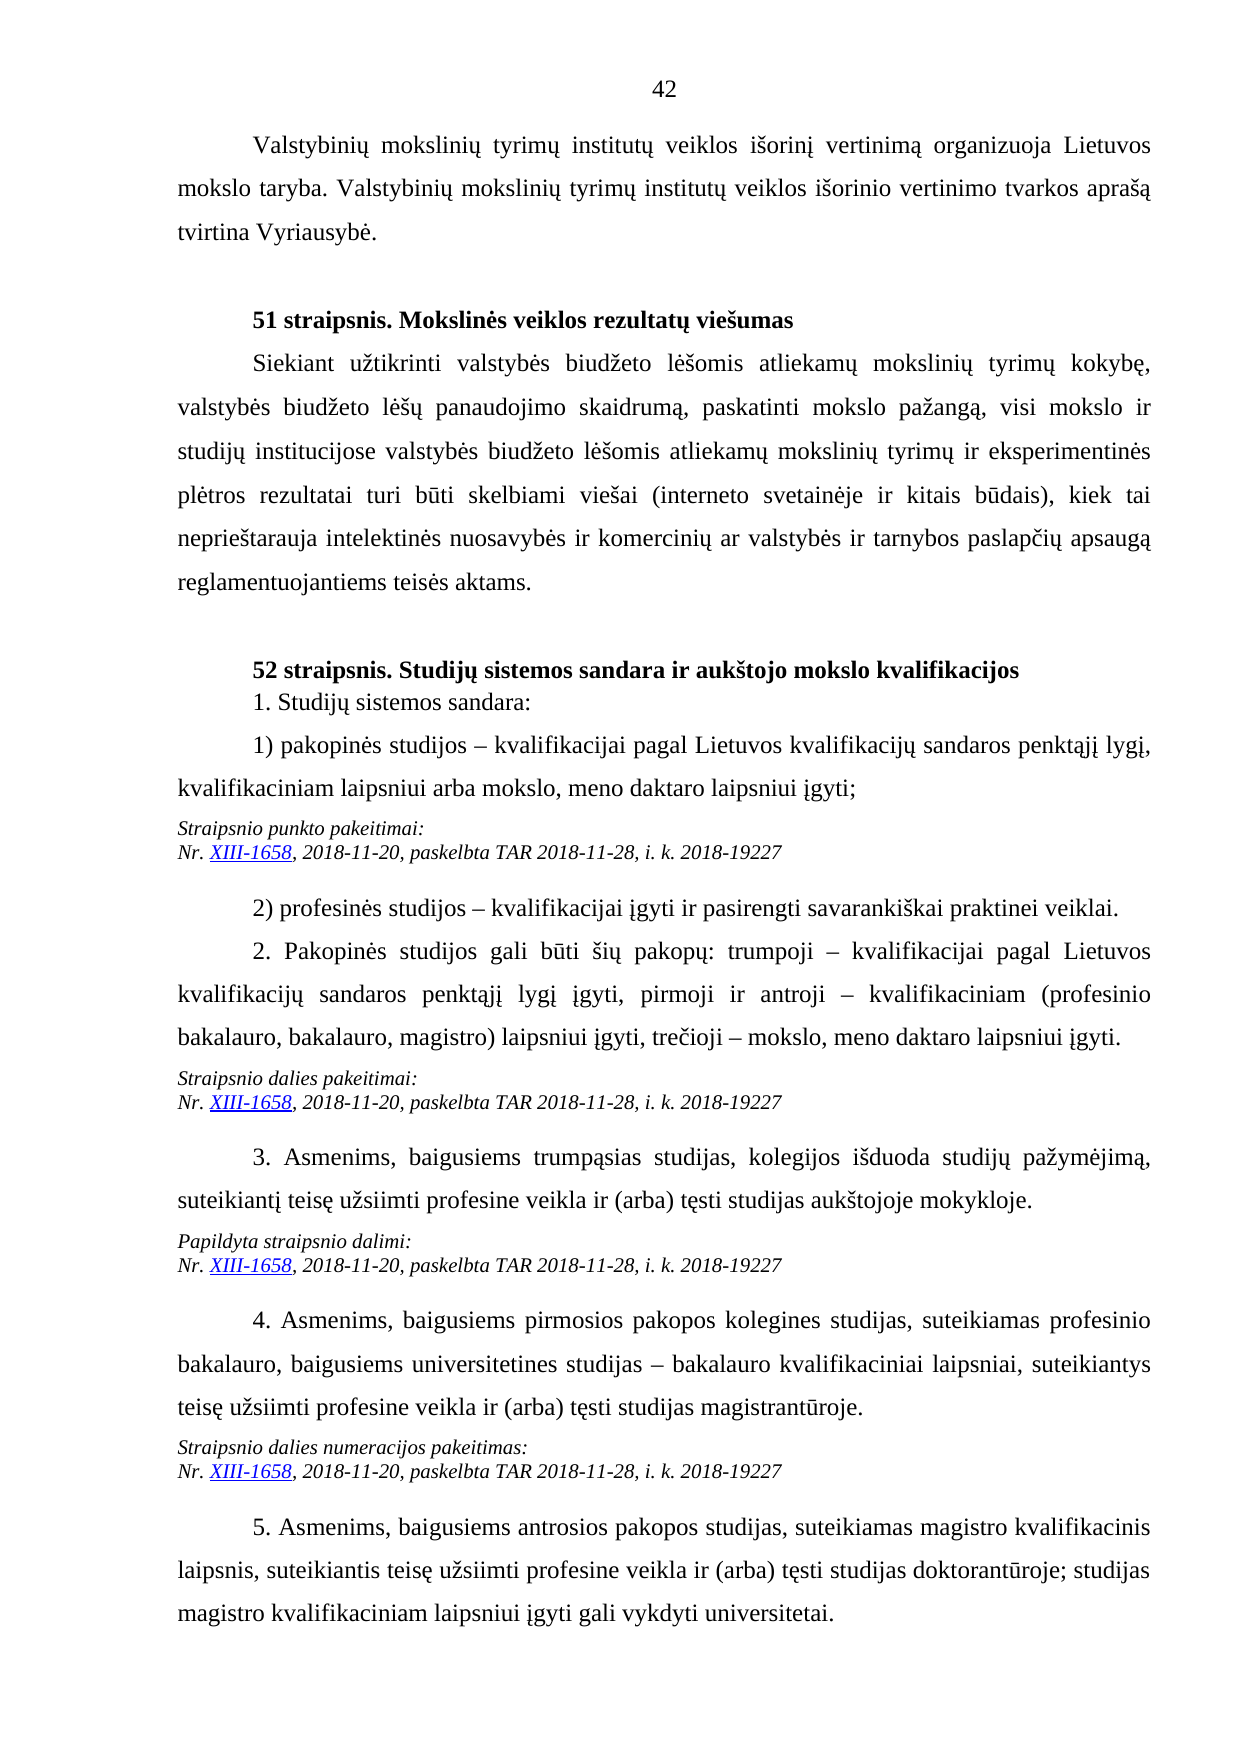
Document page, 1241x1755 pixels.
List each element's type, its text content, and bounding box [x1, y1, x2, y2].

text 4. Asmenims, baigusiems pirmosios pakopos kolegines studijas, suteikiamas profesinio bakalauro, baigusiems universitetines studijas – bakalauro kvalifikaciniai laipsniai, suteikiantys teisę užsiimti profesine veikla ir (arba) tęsti studijas magistrantūroje. [177, 1306, 1152, 1421]
text Straipsnio punkto pakeitimai: [177, 816, 1152, 840]
text 1) pakopinės studijos – kvalifikacijai pagal Lietuvos kvalifikacijų sandaros penktąjį lygį, kvalifikaciniam laipsniui arba mokslo, meno daktaro laipsniui įgyti; [177, 730, 1152, 802]
text Papildyta straipsnio dalimi: [177, 1229, 1152, 1253]
text Nr. XIII-1658, 2018-11-20, paskelbta TAR 2018-11-28, i. k. 2018-19227 [177, 1459, 1152, 1483]
text 3. Asmenims, baigusiems trumpąsias studijas, kolegijos išduoda studijų pažymėjimą, suteikiantį teisę užsiimti profesine veikla ir (arba) tęsti studijas aukštojoje mokykloje. [177, 1142, 1152, 1214]
text 5. Asmenims, baigusiems antrosios pakopos studijas, suteikiamas magistro kvalifikacinis laipsnis, suteikiantis teisę užsiimti profesine veikla ir (arba) tęsti studijas doktorantūroje; studijas magistro kvalifikaciniam laipsniui įgyti gali vykdyti universitetai. [177, 1512, 1152, 1627]
text Straipsnio dalies numeracijos pakeitimas: [177, 1435, 1152, 1459]
text 1. Studijų sistemos sandara: [177, 687, 1152, 716]
text 52 straipsnis. Studijų sistemos sandara ir aukštojo mokslo kvalifikacijos [177, 643, 1152, 687]
text Nr. XIII-1658, 2018-11-20, paskelbta TAR 2018-11-28, i. k. 2018-19227 [177, 1090, 1152, 1114]
text Straipsnio dalies pakeitimai: [177, 1066, 1152, 1090]
text 2) profesinės studijos – kvalifikacijai įgyti ir pasirengti savarankiškai praktinei veiklai. [177, 893, 1152, 922]
text Nr. XIII-1658, 2018-11-20, paskelbta TAR 2018-11-28, i. k. 2018-19227 [177, 1253, 1152, 1277]
text 51 straipsnis. Mokslinės veiklos rezultatų viešumas [177, 293, 1152, 337]
text Siekiant užtikrinti valstybės biudžeto lėšomis atliekamų mokslinių tyrimų kokybę, valstybės biudžeto lėšų panaudojimo skaidrumą, paskatinti mokslo pažangą, visi mokslo ir studijų institucijose valstybės biudžeto lėšomis atliekamų mokslinių tyrimų ir eksperimentinės plėtros rezultatai turi būti skelbiami viešai (interneto svetainėje ir kitais būdais), kiek tai neprieštarauja intelektinės nuosavybės ir komercinių ar valstybės ir tarnybos paslapčių apsaugą reglamentuojantiems teisės aktams. [177, 337, 1152, 599]
text 2. Pakopinės studijos gali būti šių pakopų: trumpoji – kvalifikacijai pagal Lietuvos kvalifikacijų sandaros penktąjį lygį įgyti, pirmoji ir antroji – kvalifikaciniam (profesinio bakalauro, bakalauro, magistro) laipsniui įgyti, trečioji – mokslo, meno daktaro laipsniui įgyti. [177, 936, 1152, 1051]
text Valstybinių mokslinių tyrimų institutų veiklos išorinį vertinimą organizuoja Lietuvos mokslo taryba. Valstybinių mokslinių tyrimų institutų veiklos išorinio vertinimo tvarkos aprašą tvirtina Vyriausybė. [177, 118, 1152, 249]
text Nr. XIII-1658, 2018-11-20, paskelbta TAR 2018-11-28, i. k. 2018-19227 [177, 840, 1152, 864]
